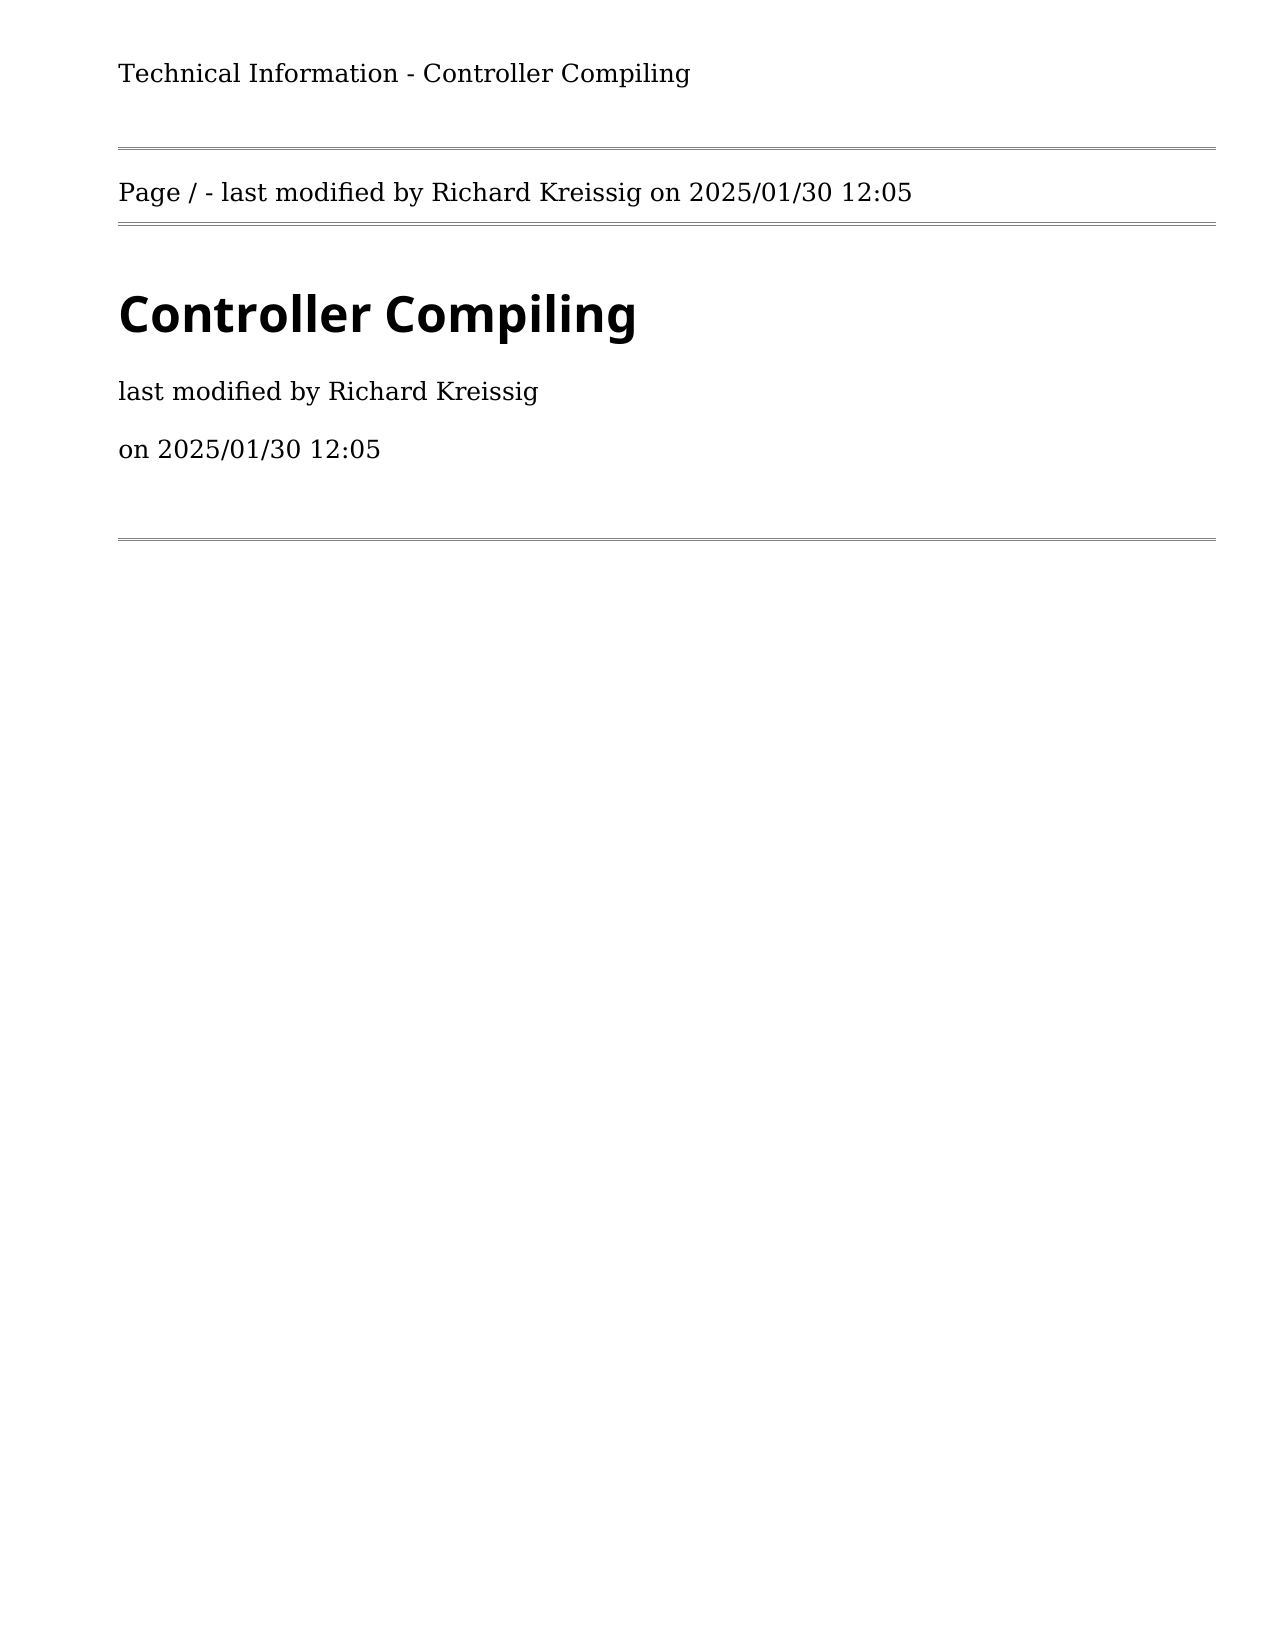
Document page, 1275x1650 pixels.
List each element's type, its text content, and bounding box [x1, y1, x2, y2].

subtitle Controller Compiling [118, 279, 1216, 347]
text last modified by Richard Kreissig [118, 377, 1216, 406]
text Page / - last modified by Richard Kreissig on 2025/01/30 12:05 [118, 179, 1216, 208]
text Technical Information - Controller Compiling [118, 59, 1216, 88]
text on 2025/01/30 12:05 [118, 435, 1216, 464]
